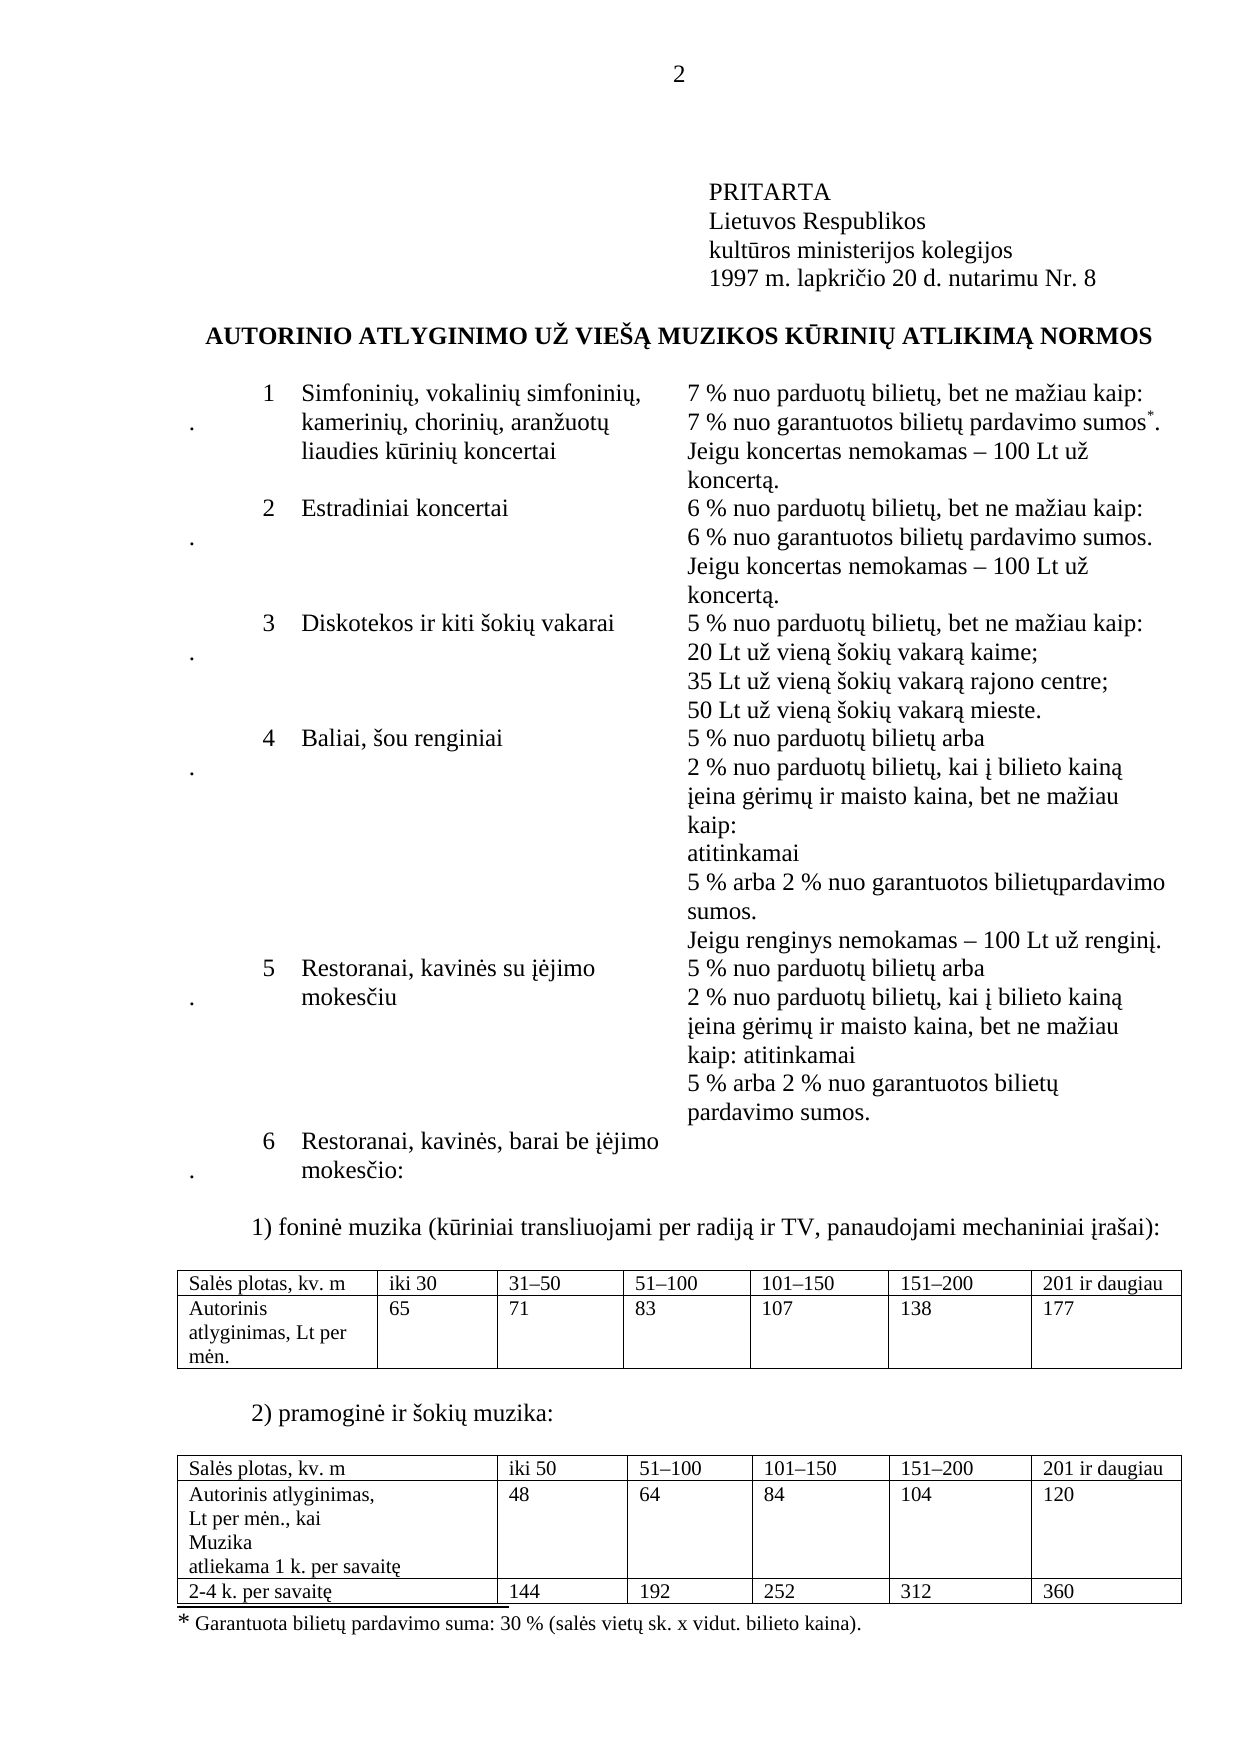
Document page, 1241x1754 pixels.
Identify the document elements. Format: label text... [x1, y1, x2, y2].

table_cell 5 % nuo parduotų bilietų, bet ne mažiau kaip: 20 Lt už vieną šokių vakarą kaime; 35 Lt už vieną šokių vakarą rajono centre; 50 Lt už vieną šokių vakarą mieste. [676, 609, 1181, 723]
table_cell 120 [1032, 1481, 1181, 1578]
table_cell [676, 1126, 1181, 1183]
table_cell 5 % nuo parduotų bilietų arba 2 % nuo parduotų bilietų, kai į bilieto kainą įeina gėrimų ir maisto kaina, bet ne mažiau kaip: atitinkamai 5 % arba 2 % nuo garantuotos bilietųpardavimo sumos. Jeigu renginys nemokamas – 100 Lt už renginį. [676, 724, 1181, 953]
table_cell 48 [498, 1481, 627, 1578]
table_cell 2. [177, 494, 290, 608]
table_cell Baliai, šou renginiai [290, 724, 676, 953]
table_cell 2-4 k. per savaitę [178, 1579, 497, 1603]
table_cell 177 [1032, 1296, 1181, 1368]
table_header Salės plotas, kv. m [178, 1271, 377, 1295]
table_header 151–200 [890, 1456, 1031, 1480]
table_cell 71 [498, 1296, 623, 1368]
table_cell 360 [1032, 1579, 1181, 1603]
text Lietuvos Respublikos [177, 206, 1181, 235]
table_header 1. [177, 379, 290, 493]
table_cell 65 [378, 1296, 497, 1368]
table_cell 84 [753, 1481, 889, 1578]
table_cell 6 % nuo parduotų bilietų, bet ne mažiau kaip: 6 % nuo garantuotos bilietų pardavimo sumos. Jeigu koncertas nemokamas – 100 Lt už koncertą. [676, 494, 1181, 608]
table_cell 192 [628, 1579, 752, 1603]
table_cell 64 [628, 1481, 752, 1578]
table_cell 3. [177, 609, 290, 723]
table_cell Autorinis atlyginimas, Lt per mėn., kai Muzika atliekama 1 k. per savaitę [178, 1481, 497, 1578]
table_cell 312 [890, 1579, 1031, 1603]
text kultūros ministerijos kolegijos [177, 235, 1181, 263]
table_cell 138 [889, 1296, 1031, 1368]
table_cell 107 [751, 1296, 888, 1368]
table_header 51–100 [628, 1456, 752, 1480]
text AUTORINIO ATLYGINIMO UŽ VIEŠĄ MUZIKOS KŪRINIŲ ATLIKIMĄ NORMOS [177, 321, 1181, 350]
table_header 7 % nuo parduotų bilietų, bet ne mažiau kaip: 7 % nuo garantuotos bilietų pardavimo sumos. Jeigu koncertas nemokamas – 100 Lt už koncertą. [676, 379, 1181, 493]
text PRITARTA [177, 177, 1181, 206]
table_cell 4. [177, 724, 290, 953]
text 1) foninė muzika (kūriniai transliuojami per radiją ir TV, panaudojami mechaniniai įrašai): [177, 1212, 1181, 1241]
table_cell 83 [624, 1296, 750, 1368]
table_cell 6. [177, 1126, 290, 1183]
table_cell Diskotekos ir kiti šokių vakarai [290, 609, 676, 723]
table_cell 144 [498, 1579, 627, 1603]
table_cell Estradiniai koncertai [290, 494, 676, 608]
table_header 151–200 [889, 1271, 1031, 1295]
table_cell 5. [177, 954, 290, 1126]
table_header iki 50 [498, 1456, 627, 1480]
text 1997 m. lapkričio 20 d. nutarimu Nr. 8 [177, 263, 1181, 292]
table_header 31–50 [498, 1271, 623, 1295]
text 2) pramoginė ir šokių muzika: [177, 1398, 1181, 1427]
table_cell Restoranai, kavinės, barai be įėjimo mokesčio: [290, 1126, 676, 1183]
table_header 51–100 [624, 1271, 750, 1295]
table_cell 252 [753, 1579, 889, 1603]
table_header 101–150 [751, 1271, 888, 1295]
table_cell Restoranai, kavinės su įėjimo mokesčiu [290, 954, 676, 1126]
table_cell 5 % nuo parduotų bilietų arba 2 % nuo parduotų bilietų, kai į bilieto kainą įeina gėrimų ir maisto kaina, bet ne mažiau kaip: atitinkamai 5 % arba 2 % nuo garantuotos bilietų pardavimo sumos. [676, 954, 1181, 1126]
table_cell 104 [890, 1481, 1031, 1578]
table_header 201 ir daugiau [1032, 1456, 1181, 1480]
table_header iki 30 [378, 1271, 497, 1295]
table_header Simfoninių, vokalinių simfoninių, kamerinių, chorinių, aranžuotų liaudies kūrinių koncertai [290, 379, 676, 493]
table_header 201 ir daugiau [1032, 1271, 1181, 1295]
table_header Salės plotas, kv. m [178, 1456, 497, 1480]
table_cell Autorinis atlyginimas, Lt per mėn. [178, 1296, 377, 1368]
table_header 101–150 [753, 1456, 889, 1480]
